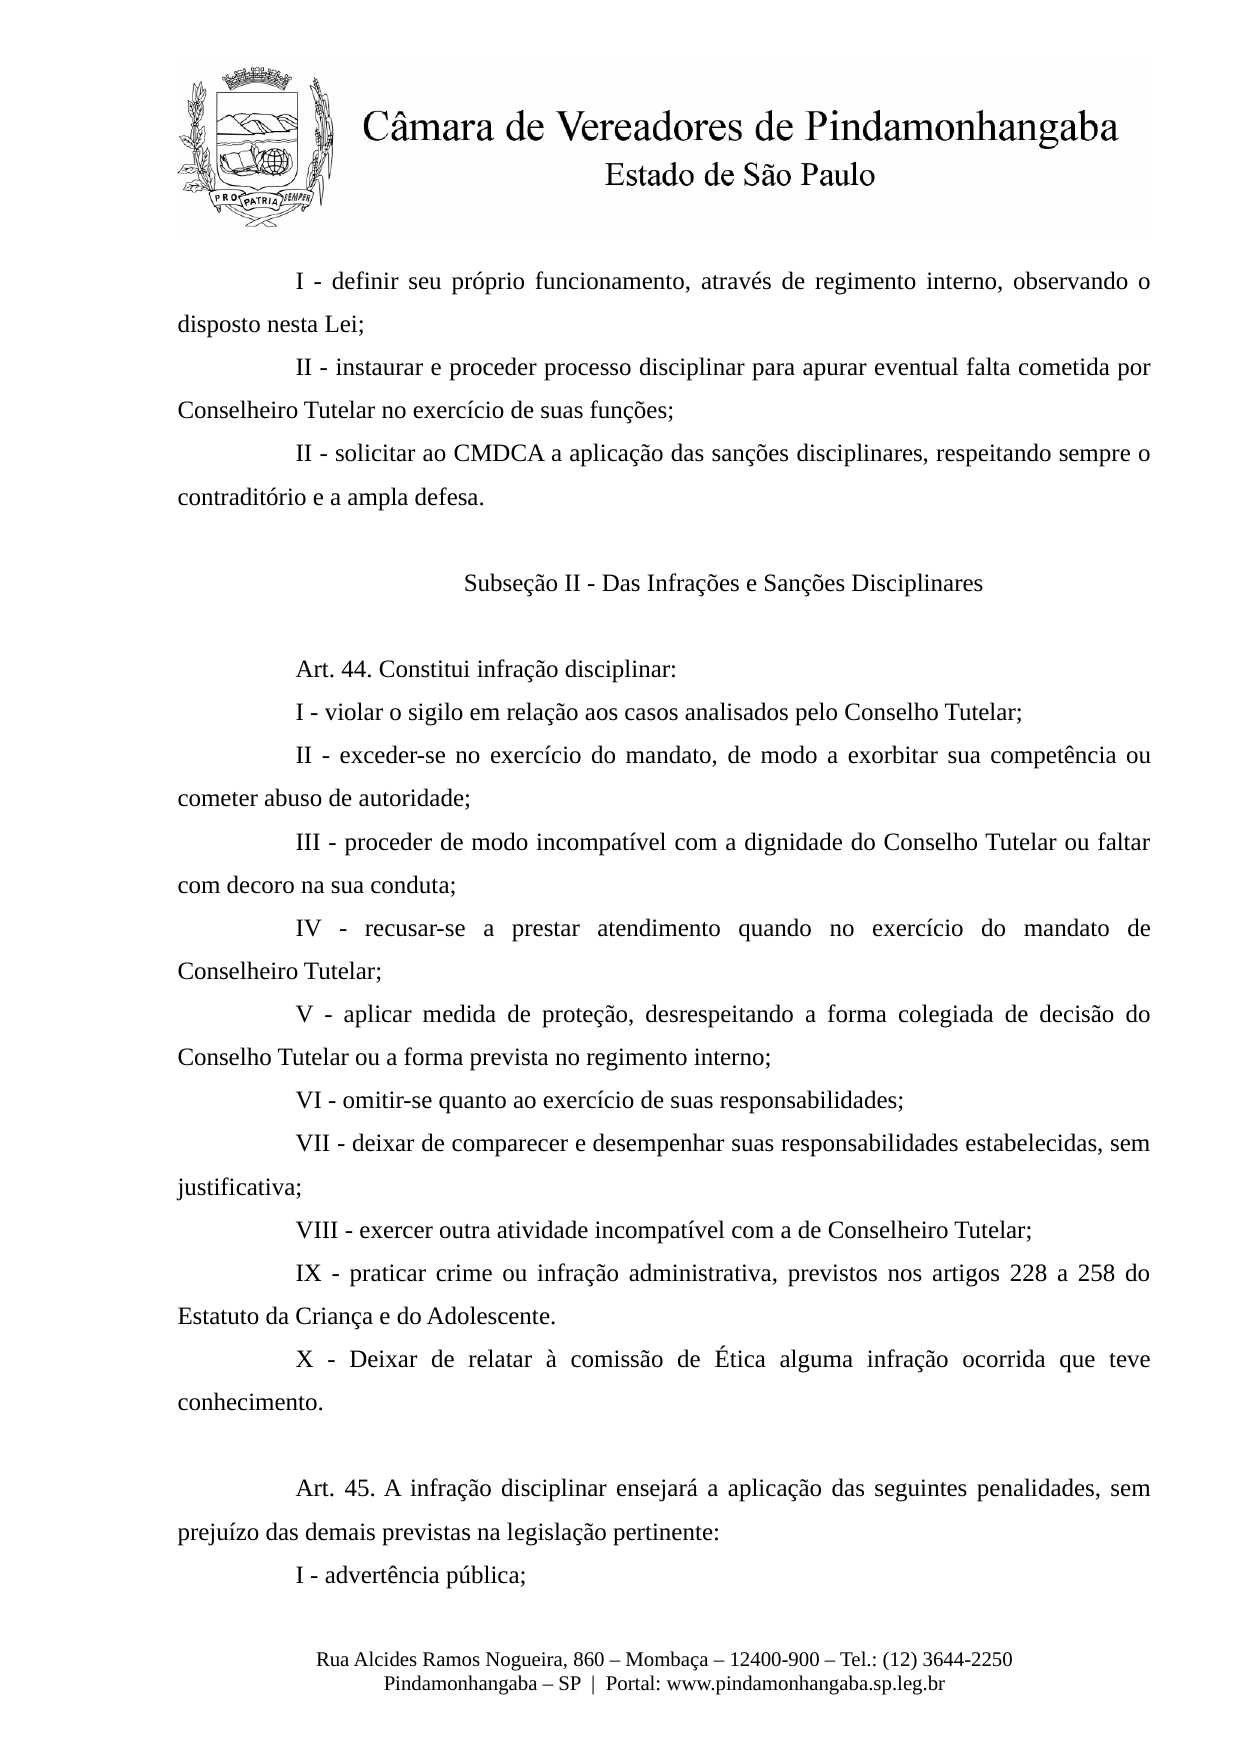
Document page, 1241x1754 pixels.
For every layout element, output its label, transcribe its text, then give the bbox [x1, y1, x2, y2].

text I - violar o sigilo em relação aos casos analisados pelo Conselho Tutelar; [177, 697, 1152, 726]
text II - solicitar ao CMDCA a aplicação das sanções disciplinares, respeitando sempre o contraditório e a ampla defesa. [177, 438, 1152, 510]
text VI - omitir-se quanto ao exercício de suas responsabilidades; [177, 1085, 1152, 1114]
text VIII - exercer outra atividade incompatível com a de Conselheiro Tutelar; [177, 1215, 1152, 1243]
text I - definir seu próprio funcionamento, através de regimento interno, observando o disposto nesta Lei; [177, 266, 1152, 338]
text III - proceder de modo incompatível com a dignidade do Conselho Tutelar ou faltar com decoro na sua conduta; [177, 827, 1152, 898]
text IV - recusar-se a prestar atendimento quando no exercício do mandato de Conselheiro Tutelar; [177, 913, 1152, 985]
text II - exceder-se no exercício do mandato, de modo a exorbitar sua competência ou cometer abuso de autoridade; [177, 740, 1152, 812]
text Subseção II - Das Infrações e Sanções Disciplinares [177, 568, 1152, 597]
text IX - praticar crime ou infração administrativa, previstos nos artigos 228 a 258 do Estatuto da Criança e do Adolescente. [177, 1258, 1152, 1330]
text VII - deixar de comparecer e desempenhar suas responsabilidades estabelecidas, sem justificativa; [177, 1128, 1152, 1200]
text X - Deixar de relatar à comissão de Ética alguma infração ocorrida que teve conhecimento. [177, 1344, 1152, 1416]
text I - advertência pública; [177, 1560, 1152, 1588]
text II - instaurar e proceder processo disciplinar para apurar eventual falta cometida por Conselheiro Tutelar no exercício de suas funções; [177, 352, 1152, 424]
text V - aplicar medida de proteção, desrespeitando a forma colegiada de decisão do Conselho Tutelar ou a forma prevista no regimento interno; [177, 999, 1152, 1071]
text Art. 45. A infração disciplinar ensejará a aplicação das seguintes penalidades, sem prejuízo das demais previstas na legislação pertinente: [177, 1473, 1152, 1545]
text Art. 44. Constitui infração disciplinar: [177, 654, 1152, 683]
picture [177, 59, 1152, 236]
